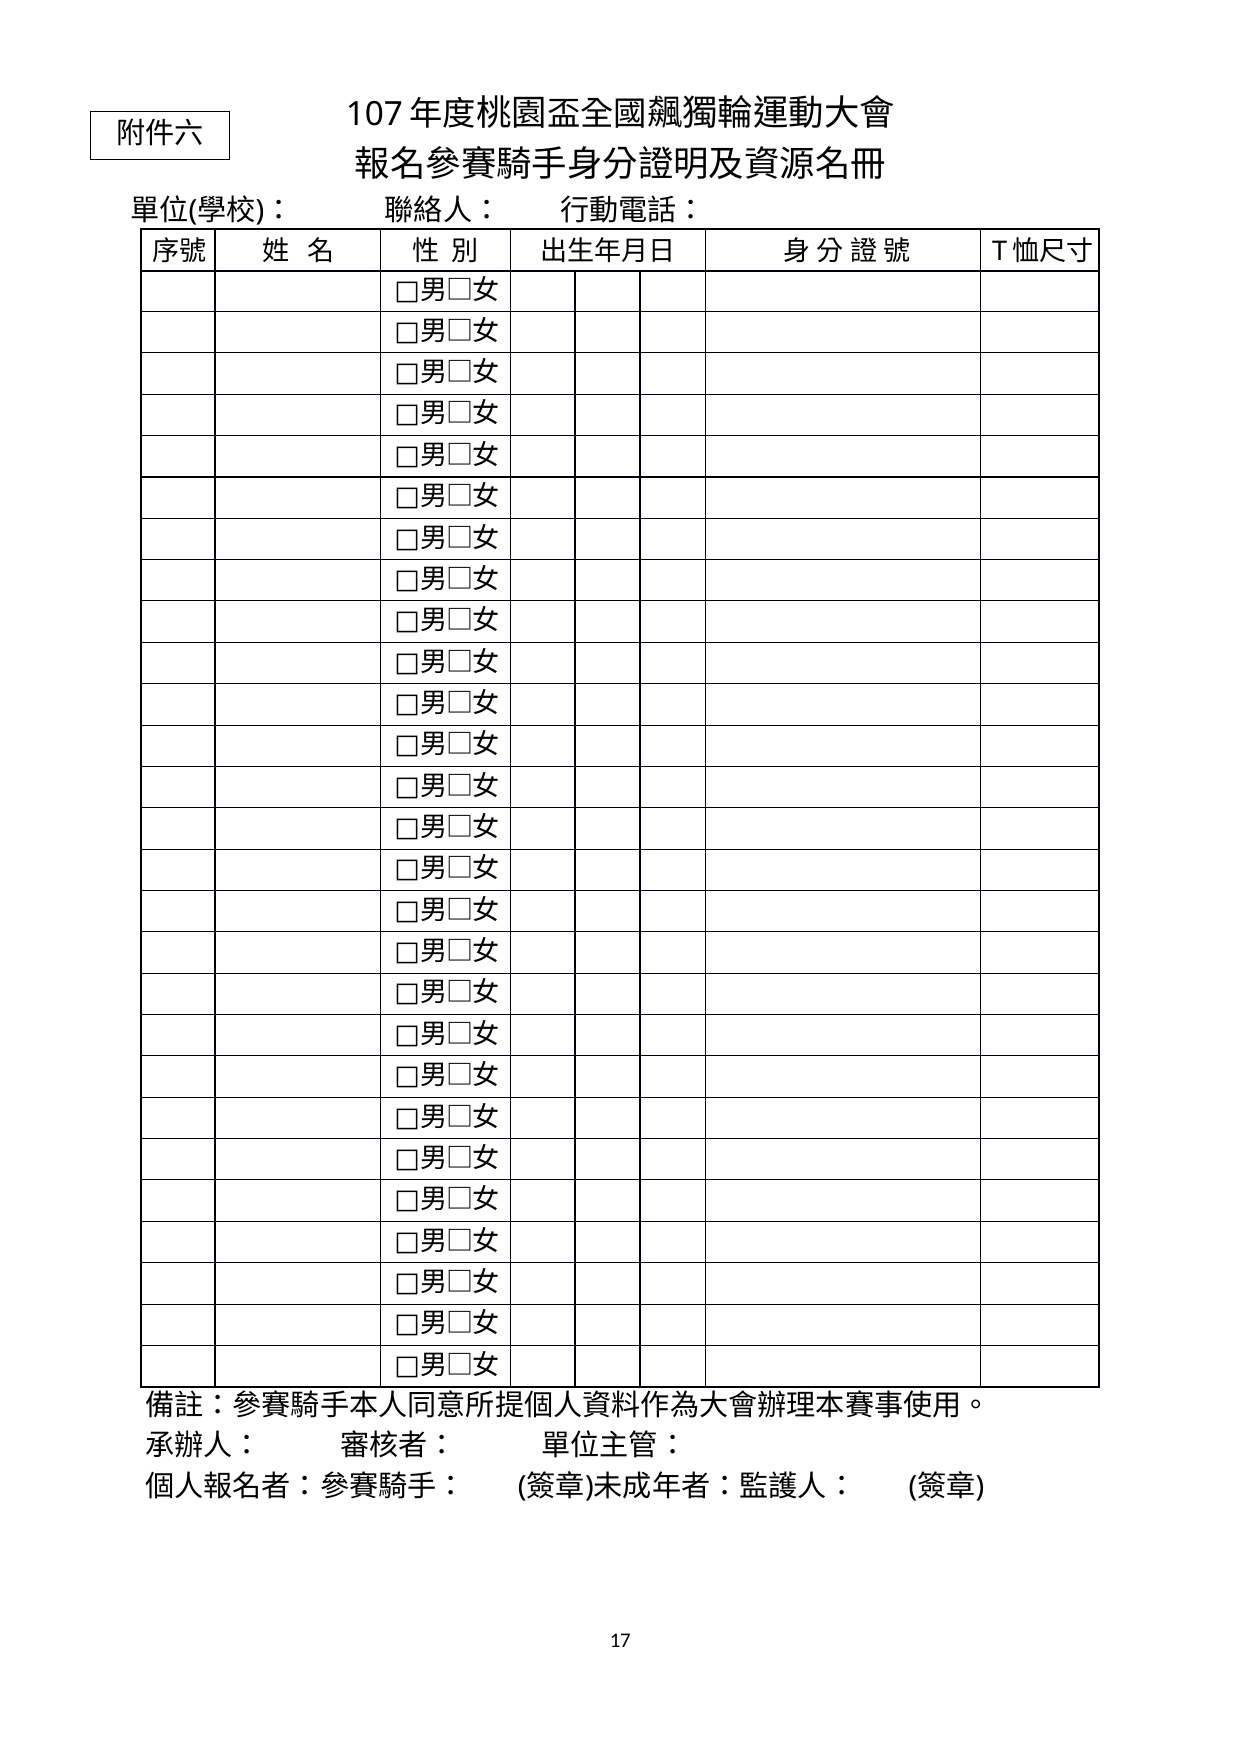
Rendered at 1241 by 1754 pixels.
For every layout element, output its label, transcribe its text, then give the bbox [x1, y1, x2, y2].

table_cell [981, 272, 1098, 311]
table_cell □男□女 [381, 1015, 510, 1055]
table_cell [641, 850, 705, 890]
table_cell □男□女 [381, 560, 510, 600]
table_header 出生年月日 [511, 230, 705, 269]
table_cell [142, 684, 214, 724]
table_cell [641, 1180, 705, 1221]
table_cell [142, 1180, 214, 1221]
table_cell [576, 891, 639, 931]
table_cell [511, 478, 574, 518]
table_cell [641, 478, 705, 518]
table_cell [142, 1139, 214, 1179]
table_cell [511, 560, 574, 600]
table_cell [981, 1015, 1098, 1055]
table_cell [216, 560, 380, 600]
table_cell [576, 1222, 639, 1262]
table_cell [511, 808, 574, 848]
table_cell [641, 1015, 705, 1055]
table_cell □男□女 [381, 684, 510, 724]
table_cell [511, 1263, 574, 1303]
table_cell [142, 1222, 214, 1262]
table_cell [981, 1222, 1098, 1262]
text 個人報名者：參賽騎手： (簽章)未成年者：監護人： (簽章) [145, 1463, 1110, 1505]
table_cell [641, 519, 705, 559]
table_cell □男□女 [381, 478, 510, 518]
text 報名參賽騎手身分證明及資源名冊 [130, 135, 1110, 187]
table_cell [706, 891, 980, 931]
table_cell [641, 395, 705, 435]
table_cell [981, 726, 1098, 766]
table_cell [706, 1305, 980, 1345]
table_cell [641, 601, 705, 642]
table_cell [576, 1056, 639, 1097]
table_cell [576, 684, 639, 724]
table_cell [216, 1098, 380, 1138]
table_cell [511, 974, 574, 1014]
table_cell [576, 1015, 639, 1055]
table_cell □男□女 [381, 1180, 510, 1221]
table_cell [981, 1305, 1098, 1345]
table_cell [216, 353, 380, 394]
table_cell [576, 808, 639, 848]
table_cell [576, 974, 639, 1014]
table_cell [511, 891, 574, 931]
table_cell □男□女 [381, 726, 510, 766]
table_cell [576, 932, 639, 973]
table_cell [706, 932, 980, 973]
table_cell [576, 560, 639, 600]
table_cell [511, 1015, 574, 1055]
table_cell [706, 519, 980, 559]
table_cell [706, 1180, 980, 1221]
table_cell [511, 436, 574, 476]
table_cell [142, 891, 214, 931]
table_cell [981, 395, 1098, 435]
table_cell [511, 684, 574, 724]
table_cell [981, 808, 1098, 848]
table_cell [641, 1056, 705, 1097]
table_cell [576, 312, 639, 352]
table_cell [576, 353, 639, 394]
table_cell [706, 1056, 980, 1097]
table_cell [641, 436, 705, 476]
table_cell [981, 684, 1098, 724]
table_cell [641, 560, 705, 600]
text 附件六 [105, 118, 214, 149]
table_cell [706, 643, 980, 683]
table_cell [216, 643, 380, 683]
table_cell [511, 395, 574, 435]
table_cell □男□女 [381, 1305, 510, 1345]
table_header T恤尺寸 [981, 230, 1098, 269]
table_cell [216, 519, 380, 559]
table_cell □男□女 [381, 1056, 510, 1097]
table_cell [576, 272, 639, 311]
table_cell [142, 643, 214, 683]
table_cell [511, 767, 574, 807]
table_cell [216, 1305, 380, 1345]
table_cell [576, 1139, 639, 1179]
table_cell [511, 272, 574, 311]
table_cell □男□女 [381, 850, 510, 890]
table_cell □男□女 [381, 519, 510, 559]
table_cell □男□女 [381, 974, 510, 1014]
table_cell □男□女 [381, 353, 510, 394]
table_cell [216, 726, 380, 766]
table_cell [641, 643, 705, 683]
table_cell [511, 1056, 574, 1097]
table_cell [706, 353, 980, 394]
table_cell [142, 519, 214, 559]
table_cell [706, 395, 980, 435]
table_header 身 分 證 號 [706, 230, 980, 269]
table_cell [706, 1222, 980, 1262]
table_cell [981, 1098, 1098, 1138]
table_cell [142, 436, 214, 476]
table_cell [576, 519, 639, 559]
table_cell [216, 395, 380, 435]
table_cell [981, 1139, 1098, 1179]
table_cell □男□女 [381, 1346, 510, 1386]
table_cell [641, 808, 705, 848]
table_cell [142, 1305, 214, 1345]
table_header 姓 名 [216, 230, 380, 269]
table_cell □男□女 [381, 395, 510, 435]
table_cell [216, 1139, 380, 1179]
table_cell [216, 684, 380, 724]
table_cell [706, 726, 980, 766]
table_cell [216, 272, 380, 311]
table_cell [981, 974, 1098, 1014]
table_cell [981, 1180, 1098, 1221]
table_cell [576, 643, 639, 683]
table_cell [142, 932, 214, 973]
table_cell [142, 726, 214, 766]
table_cell [576, 1180, 639, 1221]
table_cell [216, 808, 380, 848]
table_cell [576, 767, 639, 807]
table_cell [706, 560, 980, 600]
table_cell [142, 1346, 214, 1386]
table_cell [511, 1098, 574, 1138]
table_cell [981, 519, 1098, 559]
table_cell [511, 643, 574, 683]
table_cell [142, 974, 214, 1014]
table_cell [706, 478, 980, 518]
table_cell □男□女 [381, 601, 510, 642]
table_cell □男□女 [381, 1222, 510, 1262]
table_cell [576, 1305, 639, 1345]
table_cell [511, 1346, 574, 1386]
table_cell [142, 312, 214, 352]
table_cell [142, 808, 214, 848]
text 備註：參賽騎手本人同意所提個人資料作為大會辦理本賽事使用。 [145, 1388, 1110, 1422]
table_cell [142, 850, 214, 890]
table_cell [706, 684, 980, 724]
table_cell [706, 1139, 980, 1179]
text 承辦人： 審核者： 單位主管： [145, 1422, 1110, 1463]
table_cell [216, 1263, 380, 1303]
table_cell [981, 560, 1098, 600]
table_cell [981, 643, 1098, 683]
table_cell [511, 1180, 574, 1221]
table_cell [216, 1180, 380, 1221]
table_cell [981, 436, 1098, 476]
table_cell [641, 974, 705, 1014]
table_cell [706, 1346, 980, 1386]
table_cell □男□女 [381, 1263, 510, 1303]
table_cell [576, 436, 639, 476]
table_cell [706, 850, 980, 890]
table_cell [706, 1015, 980, 1055]
table_cell [216, 932, 380, 973]
table_cell □男□女 [381, 932, 510, 973]
table_cell [511, 850, 574, 890]
table_cell □男□女 [381, 808, 510, 848]
table_cell [641, 767, 705, 807]
table_header 性 別 [381, 230, 510, 269]
table_cell [706, 1098, 980, 1138]
table_cell [981, 1346, 1098, 1386]
table_cell [706, 767, 980, 807]
table_cell [216, 1222, 380, 1262]
table_cell [142, 478, 214, 518]
table_cell [641, 1346, 705, 1386]
table_cell [142, 353, 214, 394]
table_cell [641, 1139, 705, 1179]
table_cell [511, 726, 574, 766]
table_cell [216, 891, 380, 931]
table_cell [511, 1139, 574, 1179]
table_cell [641, 726, 705, 766]
table_cell [641, 1305, 705, 1345]
table_cell [511, 601, 574, 642]
text 單位(學校)： 聯絡人： 行動電話： [130, 187, 1110, 228]
table_cell [641, 1263, 705, 1303]
table_cell [216, 1056, 380, 1097]
table_cell □男□女 [381, 767, 510, 807]
table_cell [981, 601, 1098, 642]
table_cell [142, 1263, 214, 1303]
table_cell [216, 478, 380, 518]
table_cell [511, 519, 574, 559]
table_cell [511, 932, 574, 973]
table_cell [216, 767, 380, 807]
table_cell [706, 808, 980, 848]
table_cell [641, 684, 705, 724]
table_cell [981, 767, 1098, 807]
table_cell [576, 1346, 639, 1386]
table_cell □男□女 [381, 891, 510, 931]
table_cell [641, 272, 705, 311]
table_cell [576, 478, 639, 518]
table_cell [981, 932, 1098, 973]
table_cell [981, 478, 1098, 518]
table_cell □男□女 [381, 312, 510, 352]
table_cell [641, 932, 705, 973]
table_cell [706, 974, 980, 1014]
table_cell [576, 1098, 639, 1138]
table_cell [142, 395, 214, 435]
table_header 序號 [142, 230, 214, 269]
table_cell [576, 850, 639, 890]
table_cell [981, 312, 1098, 352]
table_cell [706, 272, 980, 311]
table_cell [641, 1222, 705, 1262]
table_cell [706, 312, 980, 352]
table_cell [641, 312, 705, 352]
table_cell [981, 353, 1098, 394]
table_cell [641, 891, 705, 931]
table_cell [981, 1263, 1098, 1303]
table_cell [511, 1222, 574, 1262]
table_cell [142, 767, 214, 807]
table_cell [142, 1015, 214, 1055]
table_cell [511, 1305, 574, 1345]
table_cell [216, 850, 380, 890]
table_cell [216, 601, 380, 642]
table_cell [706, 1263, 980, 1303]
table_cell [511, 353, 574, 394]
table_cell [576, 1263, 639, 1303]
table_cell [216, 436, 380, 476]
table_cell [216, 1015, 380, 1055]
table_cell [216, 974, 380, 1014]
table_cell [142, 1056, 214, 1097]
table_cell [142, 1098, 214, 1138]
table_cell [981, 1056, 1098, 1097]
table_cell [706, 601, 980, 642]
table_cell □男□女 [381, 643, 510, 683]
table_cell □男□女 [381, 436, 510, 476]
table_cell [706, 436, 980, 476]
table_cell [142, 560, 214, 600]
table_cell [576, 395, 639, 435]
table_cell □男□女 [381, 272, 510, 311]
table_cell [641, 1098, 705, 1138]
table_cell □男□女 [381, 1139, 510, 1179]
table_cell [641, 353, 705, 394]
table_cell [216, 1346, 380, 1386]
table_cell [142, 601, 214, 642]
table_cell [981, 891, 1098, 931]
table_cell [142, 272, 214, 311]
table_cell [576, 601, 639, 642]
table_cell [511, 312, 574, 352]
table_cell [576, 726, 639, 766]
table_cell □男□女 [381, 1098, 510, 1138]
table_cell [981, 850, 1098, 890]
table_cell [216, 312, 380, 352]
